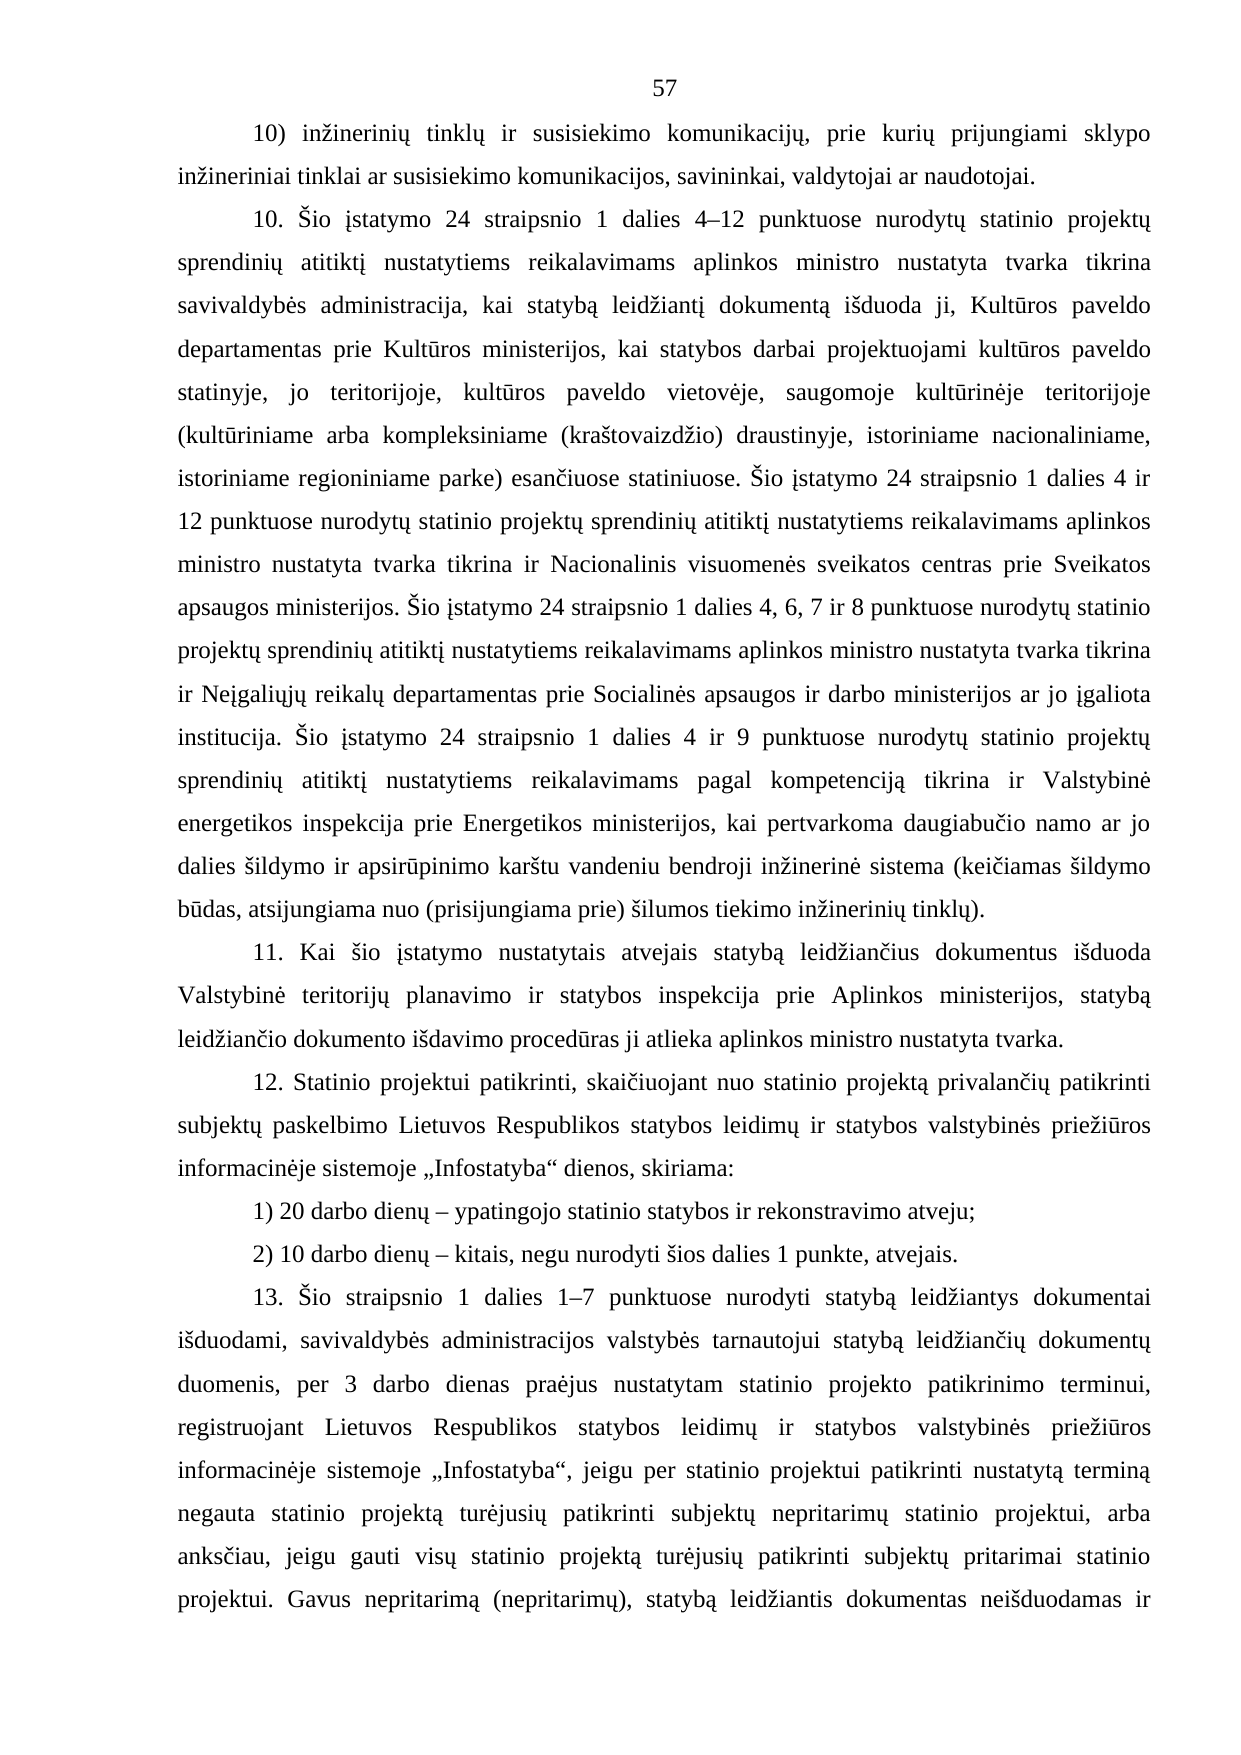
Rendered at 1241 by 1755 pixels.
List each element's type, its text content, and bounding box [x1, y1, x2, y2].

text 11. Kai šio įstatymo nustatytais atvejais statybą leidžiančius dokumentus išduoda Valstybinė teritorijų planavimo ir statybos inspekcija prie Aplinkos ministerijos, statybą leidžiančio dokumento išdavimo procedūras ji atlieka aplinkos ministro nustatyta tvarka. [177, 937, 1152, 1052]
text 1) 20 darbo dienų – ypatingojo statinio statybos ir rekonstravimo atveju; [177, 1196, 1152, 1225]
text 12. Statinio projektui patikrinti, skaičiuojant nuo statinio projektą privalančių patikrinti subjektų paskelbimo Lietuvos Respublikos statybos leidimų ir statybos valstybinės priežiūros informacinėje sistemoje „Infostatyba“ dienos, skiriama: [177, 1067, 1152, 1182]
text 13. Šio straipsnio 1 dalies 1–7 punktuose nurodyti statybą leidžiantys dokumentai išduodami, savivaldybės administracijos valstybės tarnautojui statybą leidžiančių dokumentų duomenis, per 3 darbo dienas praėjus nustatytam statinio projekto patikrinimo terminui, registruojant Lietuvos Respublikos statybos leidimų ir statybos valstybinės priežiūros informacinėje sistemoje „Infostatyba“, jeigu per statinio projektui patikrinti nustatytą terminą negauta statinio projektą turėjusių patikrinti subjektų nepritarimų statinio projektui, arba anksčiau, jeigu gauti visų statinio projektą turėjusių patikrinti subjektų pritarimai statinio projektui. Gavus nepritarimą (nepritarimų), statybą leidžiantis dokumentas neišduodamas ir [177, 1282, 1152, 1613]
text 10) inžinerinių tinklų ir susisiekimo komunikacijų, prie kurių prijungiami sklypo inžineriniai tinklai ar susisiekimo komunikacijos, savininkai, valdytojai ar naudotojai. [177, 118, 1152, 190]
text 10. Šio įstatymo 24 straipsnio 1 dalies 4–12 punktuose nurodytų statinio projektų sprendinių atitiktį nustatytiems reikalavimams aplinkos ministro nustatyta tvarka tikrina savivaldybės administracija, kai statybą leidžiantį dokumentą išduoda ji, Kultūros paveldo departamentas prie Kultūros ministerijos, kai statybos darbai projektuojami kultūros paveldo statinyje, jo teritorijoje, kultūros paveldo vietovėje, saugomoje kultūrinėje teritorijoje (kultūriniame arba kompleksiniame (kraštovaizdžio) draustinyje, istoriniame nacionaliniame, istoriniame regioniniame parke) esančiuose statiniuose. Šio įstatymo 24 straipsnio 1 dalies 4 ir 12 punktuose nurodytų statinio projektų sprendinių atitiktį nustatytiems reikalavimams aplinkos ministro nustatyta tvarka tikrina ir Nacionalinis visuomenės sveikatos centras prie Sveikatos apsaugos ministerijos. Šio įstatymo 24 straipsnio 1 dalies 4, 6, 7 ir 8 punktuose nurodytų statinio projektų sprendinių atitiktį nustatytiems reikalavimams aplinkos ministro nustatyta tvarka tikrina ir Neįgaliųjų reikalų departamentas prie Socialinės apsaugos ir darbo ministerijos ar jo įgaliota institucija. Šio įstatymo 24 straipsnio 1 dalies 4 ir 9 punktuose nurodytų statinio projektų sprendinių atitiktį nustatytiems reikalavimams pagal kompetenciją tikrina ir Valstybinė energetikos inspekcija prie Energetikos ministerijos, kai pertvarkoma daugiabučio namo ar jo dalies šildymo ir apsirūpinimo karštu vandeniu bendroji inžinerinė sistema (keičiamas šildymo būdas, atsijungiama nuo (prisijungiama prie) šilumos tiekimo inžinerinių tinklų). [177, 204, 1152, 923]
text 2) 10 darbo dienų – kitais, negu nurodyti šios dalies 1 punkte, atvejais. [177, 1239, 1152, 1268]
